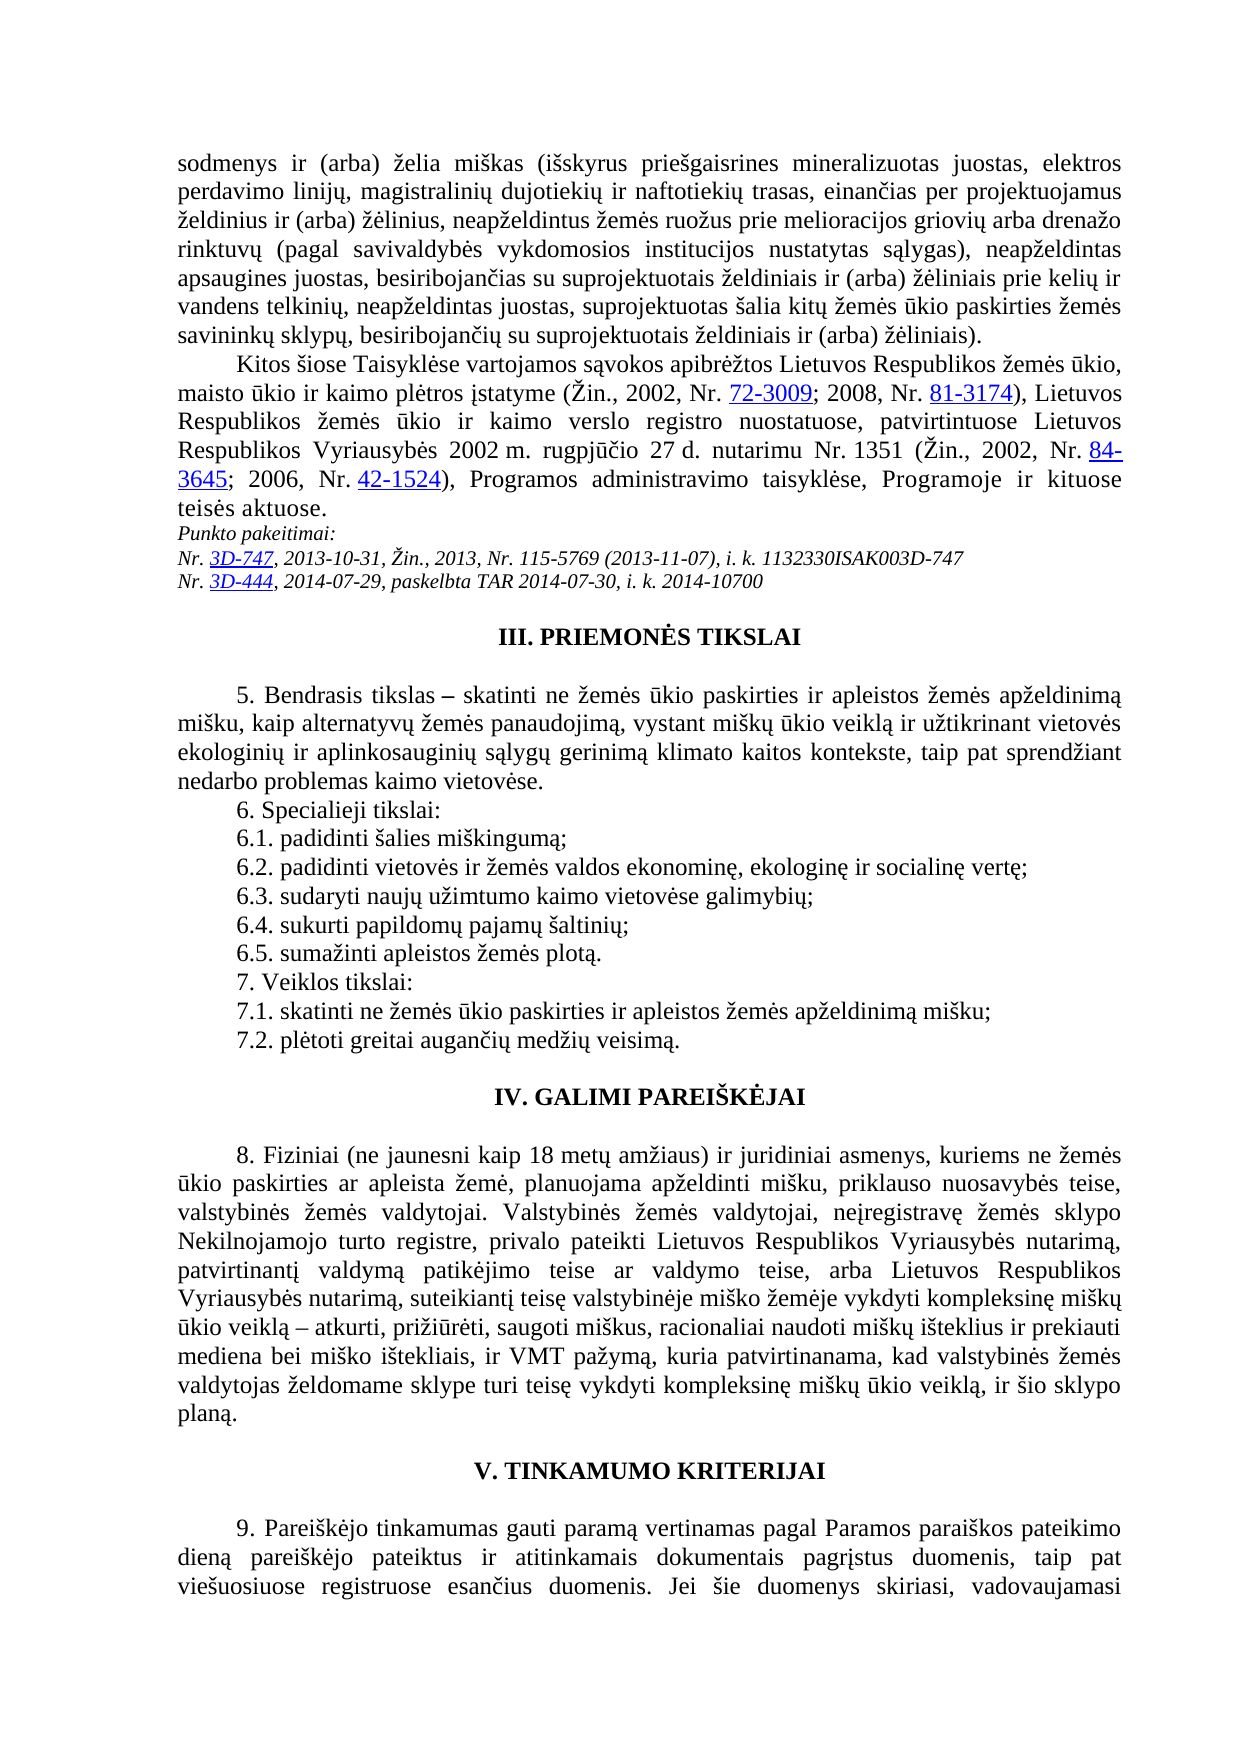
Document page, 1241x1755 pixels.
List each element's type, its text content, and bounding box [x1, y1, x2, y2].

text sodmenys ir (arba) želia miškas (išskyrus priešgaisrines mineralizuotas juostas, elektros perdavimo linijų, magistralinių dujotiekių ir naftotiekių trasas, einančias per projektuojamus želdinius ir (arba) žėlinius, neapželdintus žemės ruožus prie melioracijos griovių arba drenažo rinktuvų (pagal savivaldybės vykdomosios institucijos nustatytas sąlygas), neapželdintas apsaugines juostas, besiribojančias su suprojektuotais želdiniais ir (arba) žėliniais prie kelių ir vandens telkinių, neapželdintas juostas, suprojektuotas šalia kitų žemės ūkio paskirties žemės savininkų sklypų, besiribojančių su suprojektuotais želdiniais ir (arba) žėliniais). [177, 148, 1122, 349]
text 9. Pareiškėjo tinkamumas gauti paramą vertinamas pagal Paramos paraiškos pateikimo dieną pareiškėjo pateiktus ir atitinkamais dokumentais pagrįstus duomenis, taip pat viešuosiuose registruose esančius duomenis. Jei šie duomenys skiriasi, vadovaujamasi [177, 1513, 1122, 1600]
text 7.1. skatinti ne žemės ūkio paskirties ir apleistos žemės apželdinimą mišku; [177, 996, 1122, 1025]
text Punkto pakeitimai: [177, 521, 1122, 545]
text 7.2. plėtoti greitai augančių medžių veisimą. [177, 1025, 1122, 1053]
text Kitos šiose Taisyklėse vartojamos sąvokos apibrėžtos Lietuvos Respublikos žemės ūkio, maisto ūkio ir kaimo plėtros įstatyme (Žin., 2002, Nr. 72-3009; 2008, Nr. 81-3174), Lietuvos Respublikos žemės ūkio ir kaimo verslo registro nuostatuose, patvirtintuose Lietuvos Respublikos Vyriausybės 2002 m. rugpjūčio 27 d. nutarimu Nr. 1351 (Žin., 2002, Nr. 84-3645; 2006, Nr. 42-1524), Programos administravimo taisyklėse, Programoje ir kituose teisės aktuose. [177, 349, 1122, 521]
text 5. Bendrasis tikslas – skatinti ne žemės ūkio paskirties ir apleistos žemės apželdinimą mišku, kaip alternatyvų žemės panaudojimą, vystant miškų ūkio veiklą ir užtikrinant vietovės ekologinių ir aplinkosauginių sąlygų gerinimą klimato kaitos kontekste, taip pat sprendžiant nedarbo problemas kaimo vietovėse. [177, 680, 1122, 795]
text 6.1. padidinti šalies miškingumą; [177, 823, 1122, 852]
text 6. Specialieji tikslai: [177, 795, 1122, 823]
text 6.5. sumažinti apleistos žemės plotą. [177, 938, 1122, 967]
text 7. Veiklos tikslai: [177, 967, 1122, 996]
text III. PRIEMONĖS TIKSLAI [177, 622, 1122, 651]
text V. TINKAMUMO KRITERIJAI [177, 1456, 1122, 1485]
text 6.4. sukurti papildomų pajamų šaltinių; [177, 910, 1122, 938]
text 6.3. sudaryti naujų užimtumo kaimo vietovėse galimybių; [177, 881, 1122, 910]
text IV. GALIMI PAREIŠKĖJAI [177, 1082, 1122, 1111]
text Nr. 3D-747, 2013-10-31, Žin., 2013, Nr. 115-5769 (2013-11-07), i. k. 1132330ISAK003D-747 [177, 545, 1122, 569]
text Nr. 3D-444, 2014-07-29, paskelbta TAR 2014-07-30, i. k. 2014-10700 [177, 569, 1122, 593]
text 6.2. padidinti vietovės ir žemės valdos ekonominę, ekologinę ir socialinę vertę; [177, 852, 1122, 881]
text 8. Fiziniai (ne jaunesni kaip 18 metų amžiaus) ir juridiniai asmenys, kuriems ne žemės ūkio paskirties ar apleista žemė, planuojama apželdinti mišku, priklauso nuosavybės teise, valstybinės žemės valdytojai. Valstybinės žemės valdytojai, neįregistravę žemės sklypo Nekilnojamojo turto registre, privalo pateikti Lietuvos Respublikos Vyriausybės nutarimą, patvirtinantį valdymą patikėjimo teise ar valdymo teise, arba Lietuvos Respublikos Vyriausybės nutarimą, suteikiantį teisę valstybinėje miško žemėje vykdyti kompleksinę miškų ūkio veiklą – atkurti, prižiūrėti, saugoti miškus, racionaliai naudoti miškų išteklius ir prekiauti mediena bei miško ištekliais, ir VMT pažymą, kuria patvirtinanama, kad valstybinės žemės valdytojas želdomame sklype turi teisę vykdyti kompleksinę miškų ūkio veiklą, ir šio sklypo planą. [177, 1140, 1122, 1427]
